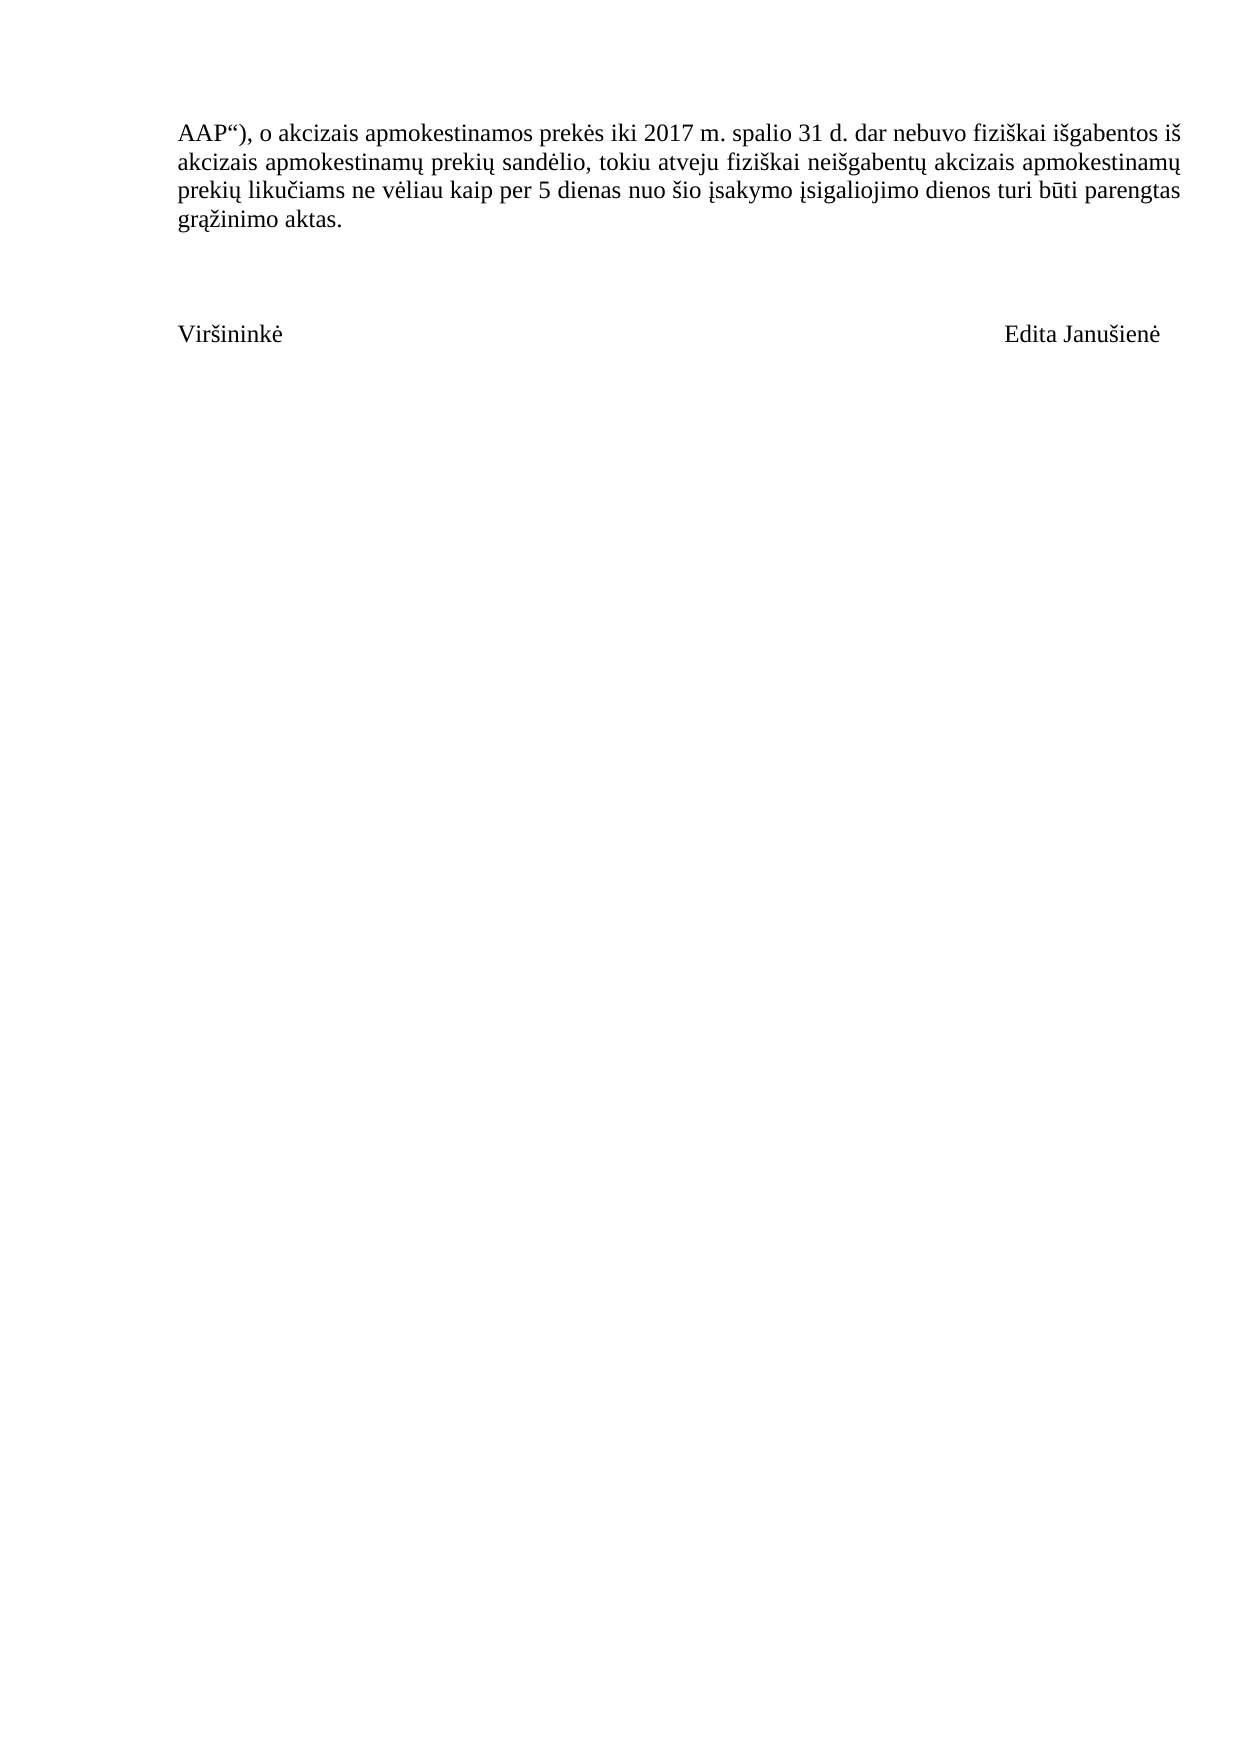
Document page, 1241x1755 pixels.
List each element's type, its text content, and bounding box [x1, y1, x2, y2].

text Viršininkė Edita Janušienė [177, 319, 1181, 348]
text AAP“), o akcizais apmokestinamos prekės iki 2017 m. spalio 31 d. dar nebuvo fiziškai išgabentos iš akcizais apmokestinamų prekių sandėlio, tokiu atveju fiziškai neišgabentų akcizais apmokestinamų prekių likučiams ne vėliau kaip per 5 dienas nuo šio įsakymo įsigaliojimo dienos turi būti parengtas grąžinimo aktas. [177, 118, 1181, 233]
